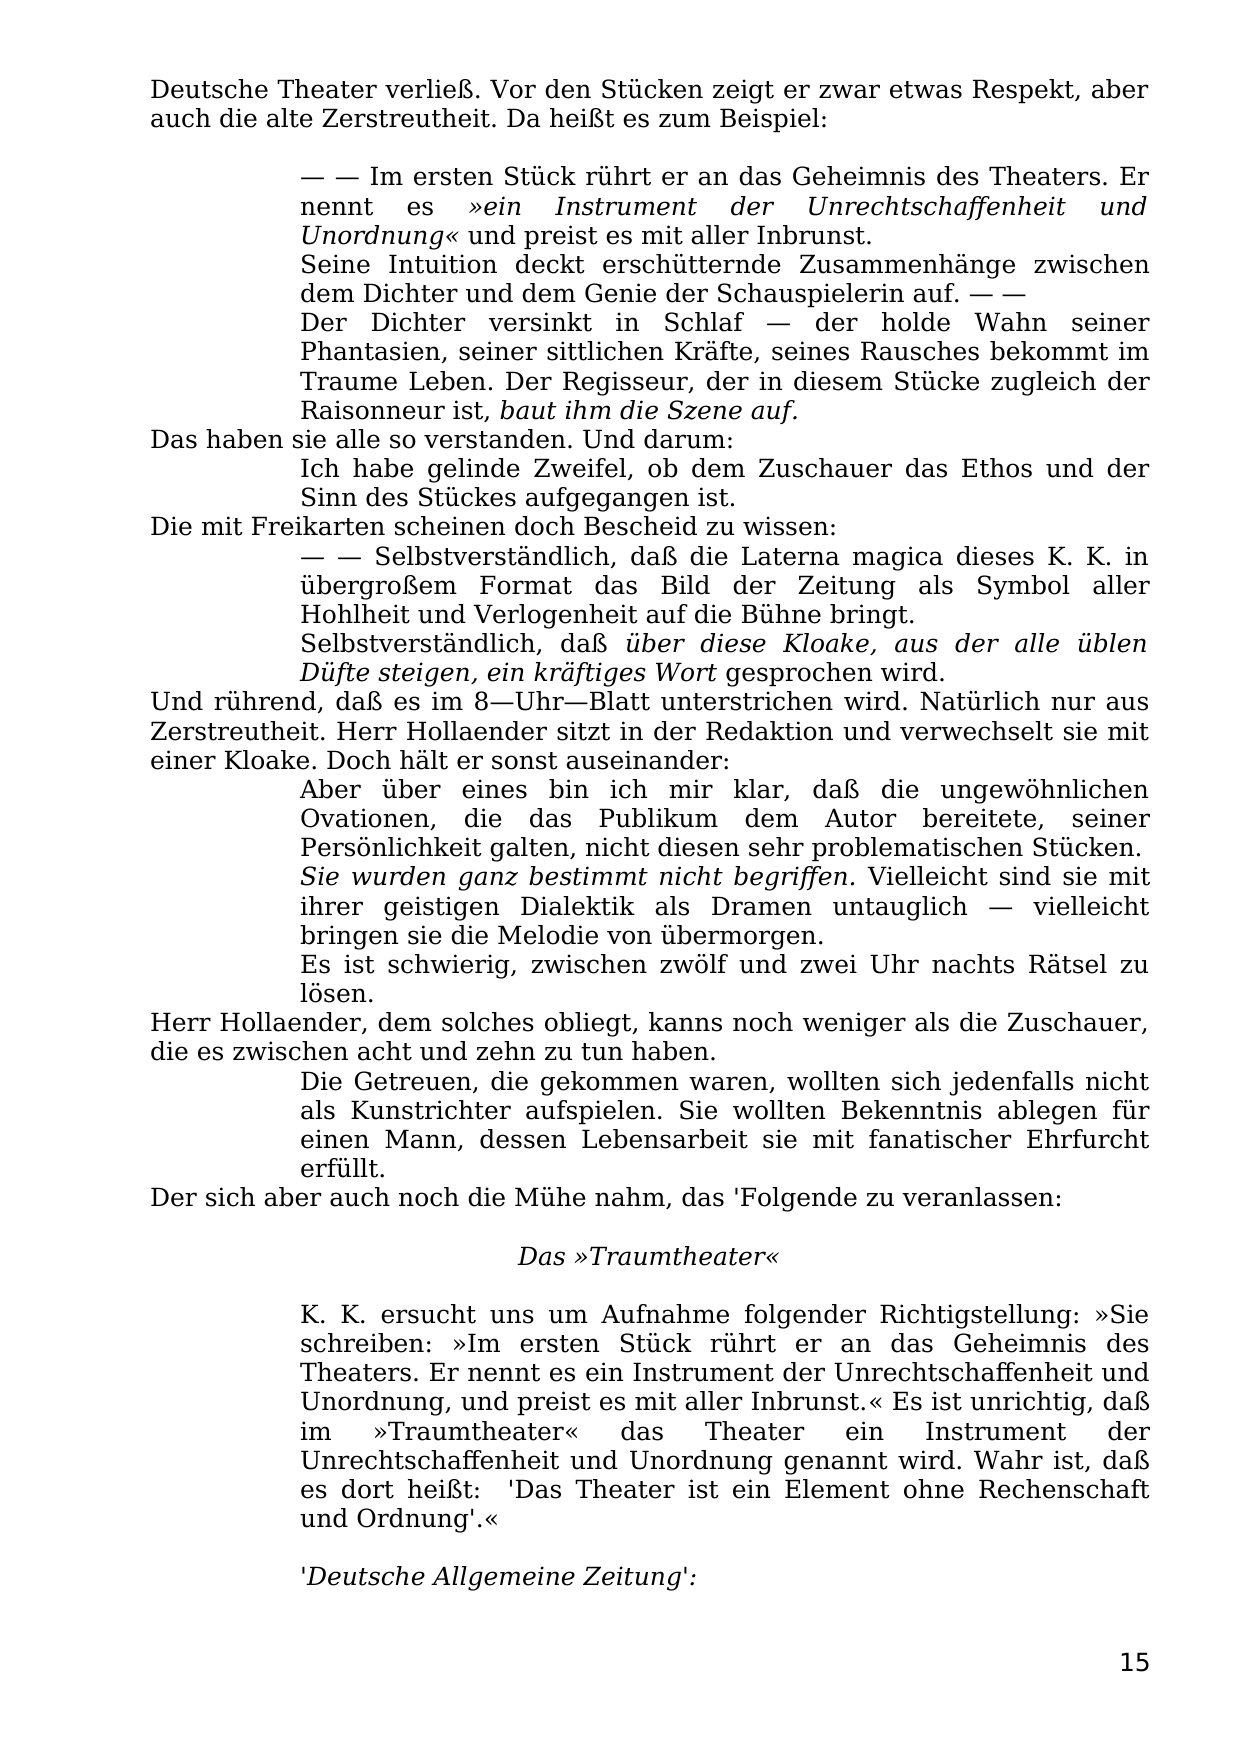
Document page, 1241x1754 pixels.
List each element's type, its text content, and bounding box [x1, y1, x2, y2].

text Die mit Freikarten scheinen doch Bescheid zu wissen: [150, 512, 1151, 542]
text Die Getreuen, die gekommen waren, wollten sich jedenfalls nicht als Kunstrichter aufspielen. Sie wollten Bekenntnis ablegen für einen Mann, dessen Lebensarbeit sie mit fanatischer Ehrfurcht erfüllt. [300, 1067, 1151, 1183]
text Sie wurden ganz bestimmt nicht begriffen. Vielleicht sind sie mit ihrer geistigen Dialektik als Dramen untauglich — vielleicht bringen sie die Melodie von übermorgen. [300, 862, 1151, 950]
text — — Im ersten Stück rührt er an das Geheimnis des Theaters. Er nennt es »ein Instrument der Unrechtschaffenheit und Unordnung« und preist es mit aller Inbrunst. [300, 162, 1151, 250]
text 'Deutsche Allgemeine Zeitung': [300, 1562, 1151, 1592]
text Der sich aber auch noch die Mühe nahm, das 'Folgende zu veranlassen: [150, 1183, 1151, 1212]
text Und rührend, daß es im 8—Uhr—Blatt unterstrichen wird. Natürlich nur aus Zerstreutheit. Herr Hollaender sitzt in der Redaktion und verwechselt sie mit einer Kloake. Doch hält er sonst auseinander: [150, 687, 1151, 775]
text Der Dichter versinkt in Schlaf — der holde Wahn seiner Phantasien, seiner sittlichen Kräfte, seines Rausches bekommt im Traume Leben. Der Regisseur, der in diesem Stücke zugleich der Raisonneur ist, baut ihm die Szene auf. [300, 308, 1151, 425]
text Es ist schwierig, zwischen zwölf und zwei Uhr nachts Rätsel zu lösen. [300, 950, 1151, 1008]
text Selbstverständlich, daß über diese Kloake, aus der alle üblen Düfte steigen, ein kräftiges Wort gesprochen wird. [300, 629, 1151, 687]
text Herr Hollaender, dem solches obliegt, kanns noch weniger als die Zuschauer, die es zwischen acht und zehn zu tun haben. [150, 1008, 1151, 1067]
text Ich habe gelinde Zweifel, ob dem Zuschauer das Ethos und der Sinn des Stückes aufgegangen ist. [300, 454, 1151, 512]
text Seine Intuition deckt erschütternde Zusammenhänge zwischen dem Dichter und dem Genie der Schauspielerin auf. — — [300, 250, 1151, 308]
text Das haben sie alle so verstanden. Und darum: [150, 425, 1151, 454]
text — — Selbstverständlich, daß die Laterna magica dieses K. K. in übergroßem Format das Bild der Zeitung als Symbol aller Hohlheit und Verlogenheit auf die Bühne bringt. [300, 542, 1151, 629]
text Aber über eines bin ich mir klar, daß die ungewöhnlichen Ovationen, die das Publikum dem Autor bereitete, seiner Persönlichkeit galten, nicht diesen sehr problematischen Stücken. [300, 775, 1151, 862]
text K. K. ersucht uns um Aufnahme folgender Richtigstellung: »Sie schreiben: »Im ersten Stück rührt er an das Geheimnis des Theaters. Er nennt es ein Instrument der Unrechtschaffenheit und Unordnung, und preist es mit aller Inbrunst.« Es ist unrichtig, daß im »Traumtheater« das Theater ein Instrument der Unrechtschaffenheit und Unordnung genannt wird. Wahr ist, daß es dort heißt: 'Das Theater ist ein Element ohne Rechenschaft und Ordnung'.« [300, 1300, 1151, 1533]
text Das »Traumtheater« [150, 1242, 1151, 1271]
text Deutsche Theater verließ. Vor den Stücken zeigt er zwar etwas Respekt, aber auch die alte Zerstreutheit. Da heißt es zum Beispiel: [150, 75, 1151, 133]
